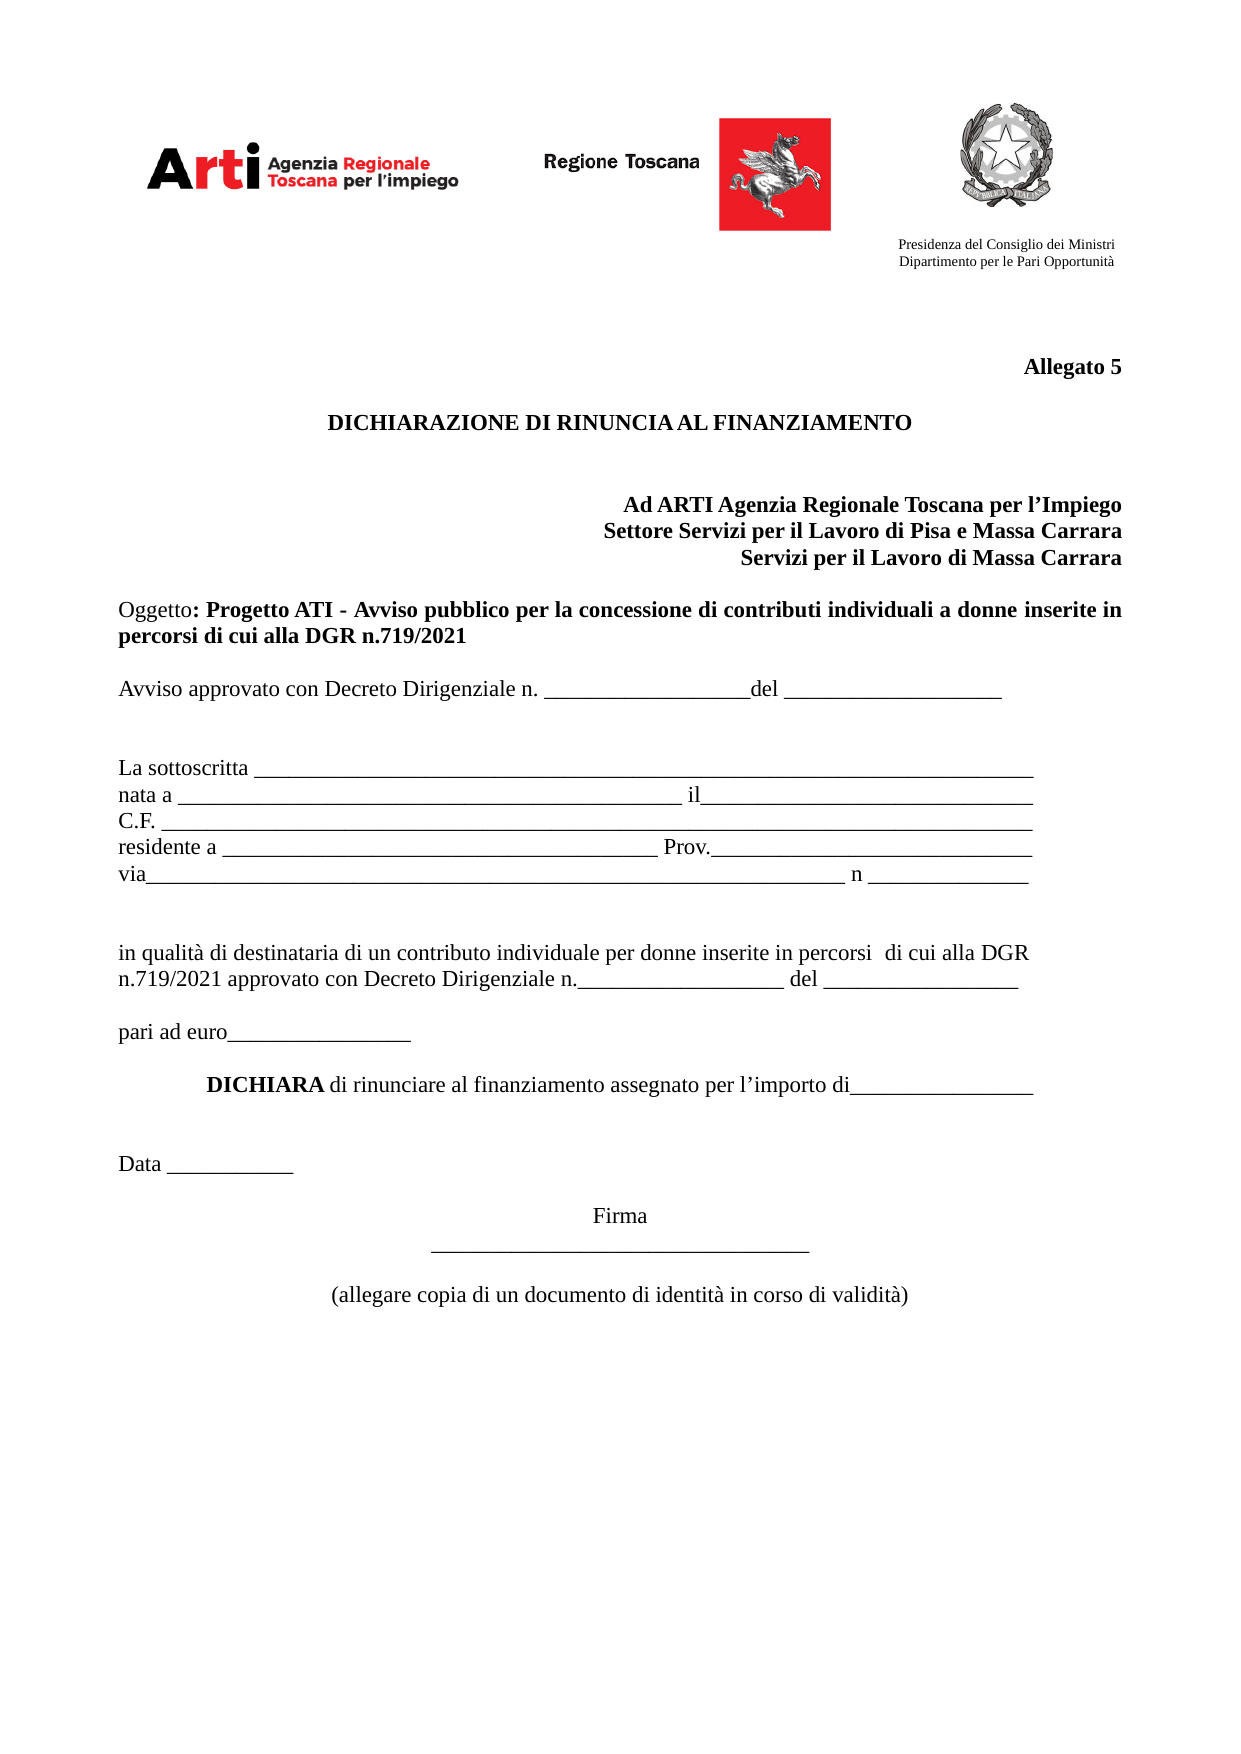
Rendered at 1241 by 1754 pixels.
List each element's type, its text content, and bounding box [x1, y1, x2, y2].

text pari ad euro________________ [118, 1018, 1122, 1044]
text C.F. ____________________________________________________________________________ [118, 807, 1122, 833]
text Ad ARTI Agenzia Regionale Toscana per l’Impiego [118, 491, 1122, 517]
text residente a ______________________________________ Prov.____________________________ [118, 833, 1122, 860]
text Firma [118, 1202, 1122, 1229]
text La sottoscritta ____________________________________________________________________ [118, 754, 1122, 781]
text via_____________________________________________________________ n ______________ [118, 860, 1122, 886]
text Allegato 5 [118, 353, 1122, 380]
picture [531, 103, 835, 242]
text DICHIARA di rinunciare al finanziamento assegnato per l’importo di________________ [118, 1071, 1122, 1097]
text Oggetto: Progetto ATI - Avviso pubblico per la concessione di contributi individuali a donne inserite in percorsi di cui alla DGR n.719/2021 [118, 596, 1122, 649]
text (allegare copia di un documento di identità in corso di validità) [118, 1281, 1122, 1308]
text Servizi per il Lavoro di Massa Carrara [118, 543, 1122, 570]
text _________________________________ [118, 1229, 1122, 1255]
text DICHIARAZIONE DI RINUNCIA AL FINANZIAMENTO [118, 409, 1122, 435]
text Settore Servizi per il Lavoro di Pisa e Massa Carrara [118, 517, 1122, 543]
text Avviso approvato con Decreto Dirigenziale n. __________________del ___________________ [118, 675, 1122, 702]
text Data ___________ [118, 1150, 1122, 1176]
text in qualità di destinataria di un contributo individuale per donne inserite in percorsi di cui alla DGR n.719/2021 approvato con Decreto Dirigenziale n.__________________ del _________________ [118, 939, 1122, 992]
text nata a ____________________________________________ il_____________________________ [118, 781, 1122, 807]
picture [960, 103, 1053, 207]
